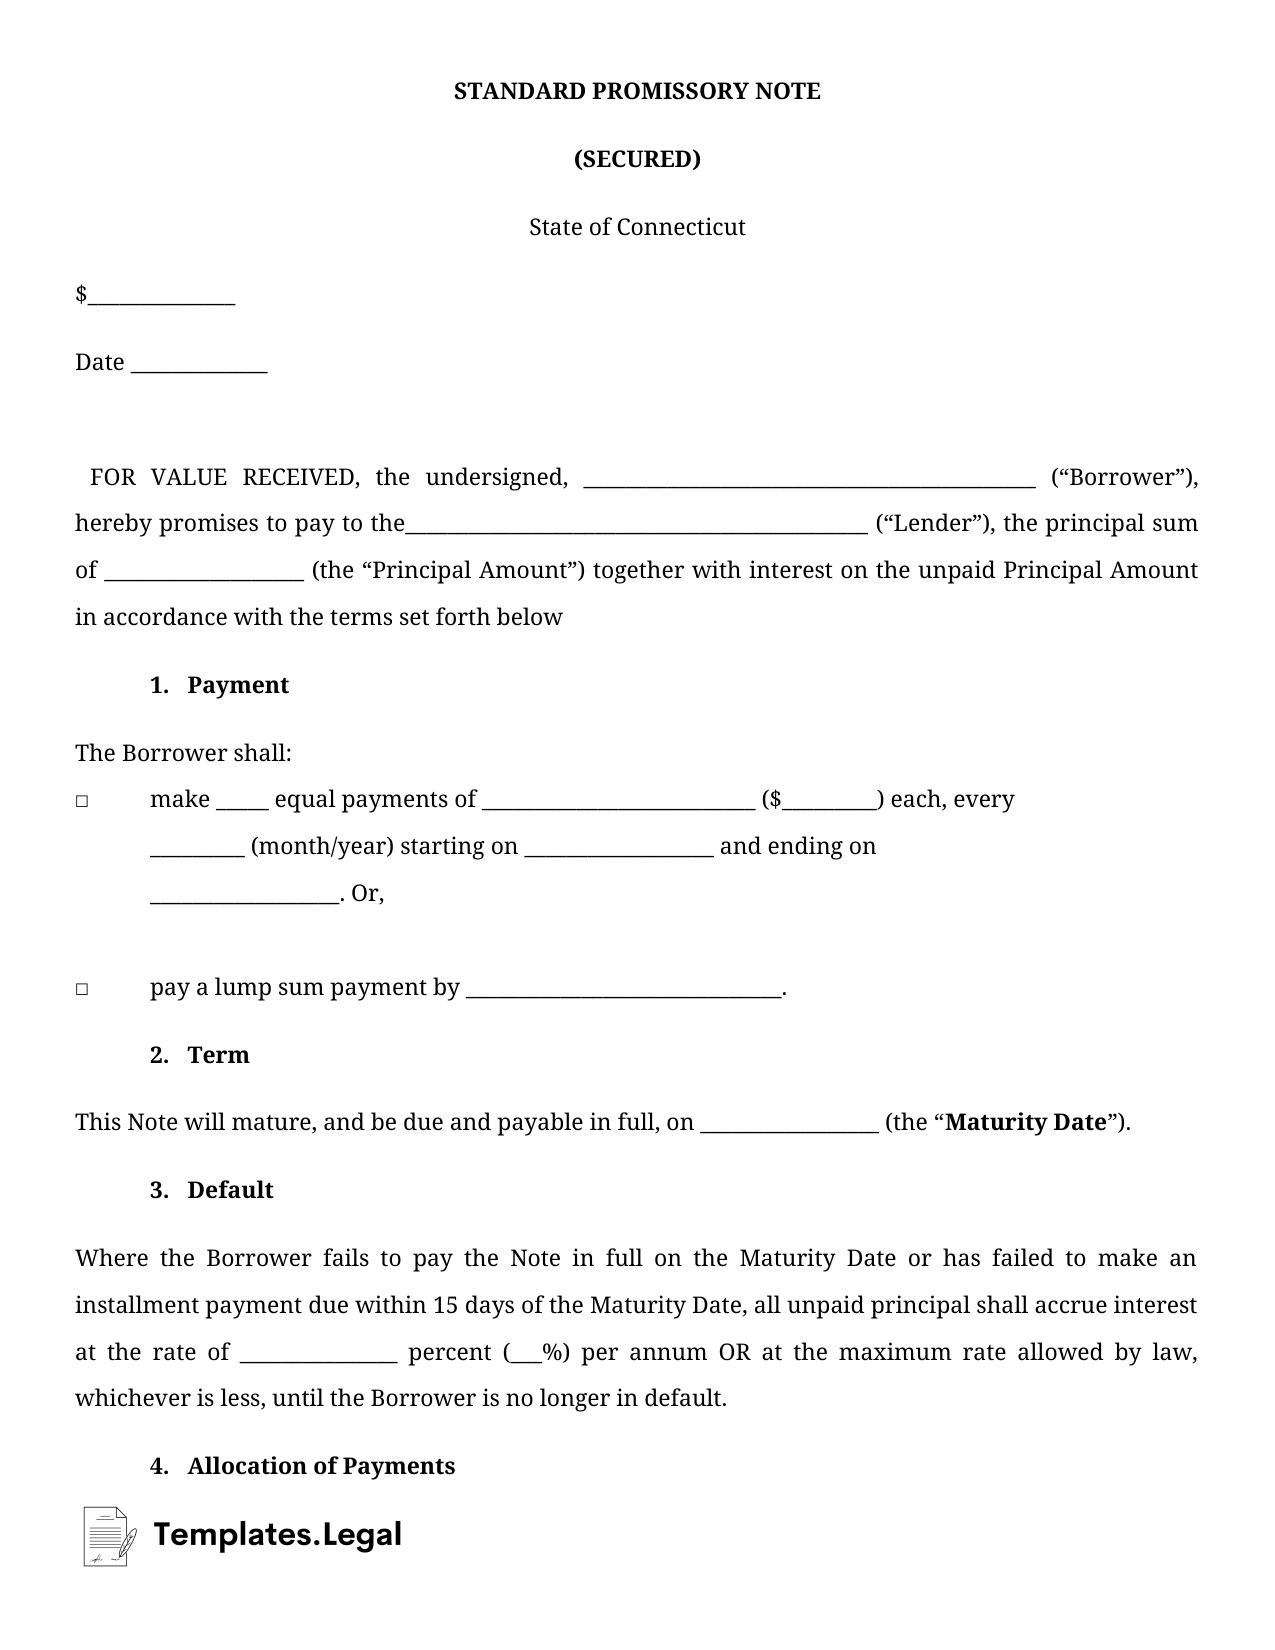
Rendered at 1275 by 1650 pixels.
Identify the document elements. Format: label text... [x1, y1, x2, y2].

text This Note will mature, and be due and payable in full, on _________________ (the “Maturity Date”). [75, 1106, 1200, 1137]
text FOR VALUE RECEIVED, the undersigned, ___________________________________________ (“Borrower”), hereby promises to pay to the____________________________________________ (“Lender”), the principal sum of ___________________ (the “Principal Amount”) together with interest on the unpaid Principal Amount in accordance with the terms set forth below [75, 460, 1200, 632]
text State of Connecticut [75, 210, 1200, 242]
text STANDARD PROMISSORY NOTE [75, 75, 1200, 106]
text (SECURED) [75, 143, 1200, 174]
list Allocation of Payments [150, 1450, 1200, 1481]
text __________________. Or, [75, 877, 1200, 908]
list Default [150, 1174, 1200, 1205]
list Payment [150, 669, 1200, 700]
text ☐ make _____ equal payments of __________________________ ($_________) each, every [75, 783, 1200, 814]
text _________ (month/year) starting on __________________ and ending on [75, 830, 1200, 861]
text ☐ pay a lump sum payment by ______________________________. [75, 971, 1200, 1002]
text Date _____________ [75, 346, 1200, 377]
list Term [150, 1038, 1200, 1070]
text Where the Borrower fails to pay the Note in full on the Maturity Date or has failed to make an installment payment due within 15 days of the Maturity Date, all unpaid principal shall accrue interest at the rate of _______________ percent (___%) per annum OR at the maximum rate allowed by law, whichever is less, until the Borrower is no longer in default. [75, 1242, 1200, 1413]
text $______________ [75, 278, 1200, 309]
text The Borrower shall: [75, 736, 1200, 768]
